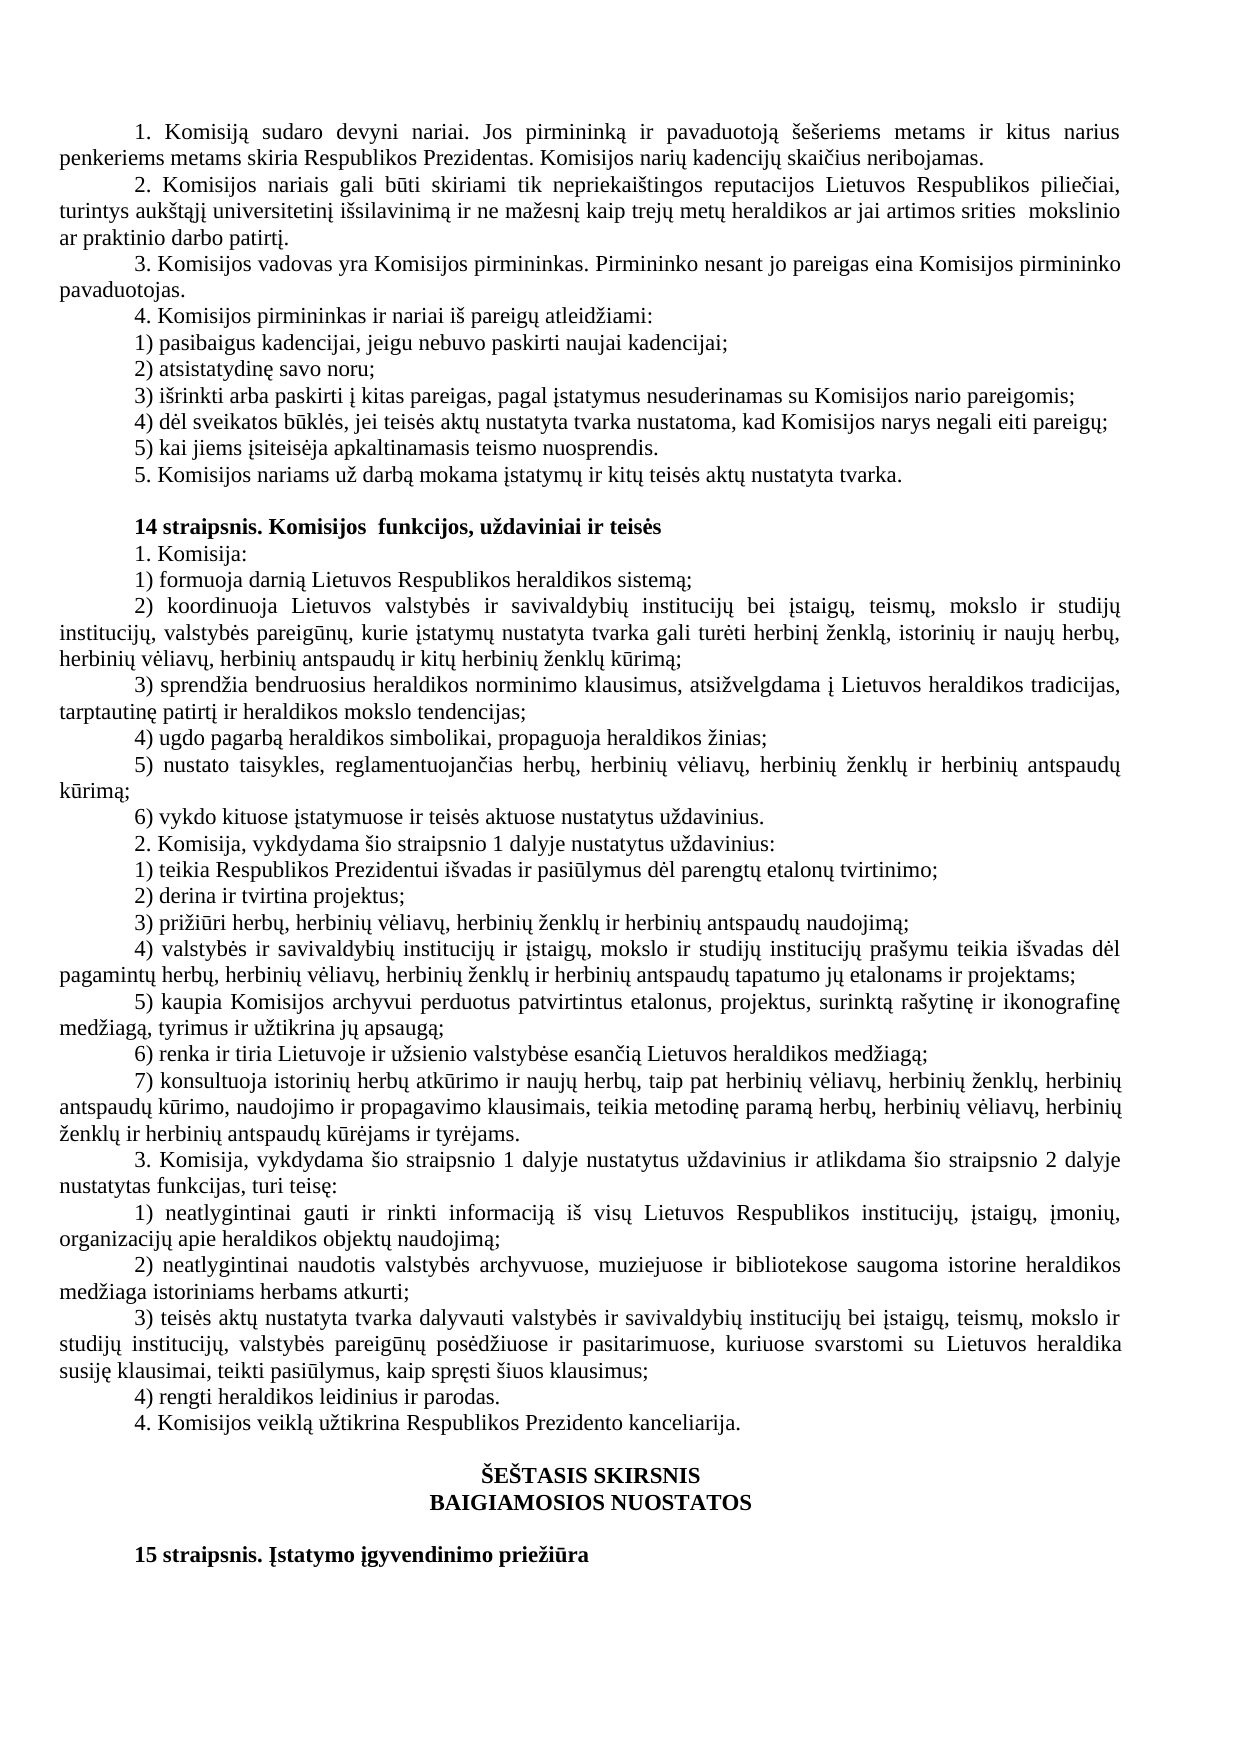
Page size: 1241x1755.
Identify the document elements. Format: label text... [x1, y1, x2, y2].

text 1. Komisiją sudaro devyni nariai. Jos pirmininką ir pavaduotoją šešeriems metams ir kitus narius penkeriems metams skiria Respublikos Prezidentas. Komisijos narių kadencijų skaičius neribojamas. [59, 118, 1122, 171]
text 6) vykdo kituose įstatymuose ir teisės aktuose nustatytus uždavinius. [59, 803, 1122, 830]
text 2) koordinuoja Lietuvos valstybės ir savivaldybių institucijų bei įstaigų, teismų, mokslo ir studijų institucijų, valstybės pareigūnų, kurie įstatymų nustatyta tvarka gali turėti herbinį ženklą, istorinių ir naujų herbų, herbinių vėliavų, herbinių antspaudų ir kitų herbinių ženklų kūrimą; [59, 592, 1122, 672]
text 1. Komisija: [59, 540, 1122, 566]
text 5) nustato taisykles, reglamentuojančias herbų, herbinių vėliavų, herbinių ženklų ir herbinių antspaudų kūrimą; [59, 751, 1122, 803]
text 2) derina ir tvirtina projektus; [59, 882, 1122, 909]
text 2) atsistatydinę savo noru; [59, 355, 1122, 382]
text ŠEŠTASIS SKIRSNIS [59, 1462, 1122, 1488]
text 4) valstybės ir savivaldybių institucijų ir įstaigų, mokslo ir studijų institucijų prašymu teikia išvadas dėl pagamintų herbų, herbinių vėliavų, herbinių ženklų ir herbinių antspaudų tapatumo jų etalonams ir projektams; [59, 935, 1122, 988]
text 5. Komisijos nariams už darbą mokama įstatymų ir kitų teisės aktų nustatyta tvarka. [59, 461, 1122, 487]
text 3) prižiūri herbų, herbinių vėliavų, herbinių ženklų ir herbinių antspaudų naudojimą; [59, 909, 1122, 935]
text 5) kaupia Komisijos archyvui perduotus patvirtintus etalonus, projektus, surinktą rašytinę ir ikonografinę medžiagą, tyrimus ir užtikrina jų apsaugą; [59, 988, 1122, 1041]
text 2. Komisija, vykdydama šio straipsnio 1 dalyje nustatytus uždavinius: [59, 830, 1122, 856]
text 3) teisės aktų nustatyta tvarka dalyvauti valstybės ir savivaldybių institucijų bei įstaigų, teismų, mokslo ir studijų institucijų, valstybės pareigūnų posėdžiuose ir pasitarimuose, kuriuose svarstomi su Lietuvos heraldika susiję klausimai, teikti pasiūlymus, kaip spręsti šiuos klausimus; [59, 1304, 1122, 1383]
text 6) renka ir tiria Lietuvoje ir užsienio valstybėse esančią Lietuvos heraldikos medžiagą; [59, 1041, 1122, 1067]
text 5) kai jiems įsiteisėja apkaltinamasis teismo nuosprendis. [59, 434, 1122, 461]
text 7) konsultuoja istorinių herbų atkūrimo ir naujų herbų, taip pat herbinių vėliavų, herbinių ženklų, herbinių antspaudų kūrimo, naudojimo ir propagavimo klausimais, teikia metodinę paramą herbų, herbinių vėliavų, herbinių ženklų ir herbinių antspaudų kūrėjams ir tyrėjams. [59, 1067, 1122, 1146]
text 2) neatlygintinai naudotis valstybės archyvuose, muziejuose ir bibliotekose saugoma istorine heraldikos medžiaga istoriniams herbams atkurti; [59, 1251, 1122, 1304]
text 14 straipsnis. Komisijos funkcijos, uždaviniai ir teisės [59, 513, 1122, 540]
text 1) teikia Respublikos Prezidentui išvadas ir pasiūlymus dėl parengtų etalonų tvirtinimo; [59, 856, 1122, 882]
text 3. Komisija, vykdydama šio straipsnio 1 dalyje nustatytus uždavinius ir atlikdama šio straipsnio 2 dalyje nustatytas funkcijas, turi teisę: [59, 1146, 1122, 1199]
text 3) sprendžia bendruosius heraldikos norminimo klausimus, atsižvelgdama į Lietuvos heraldikos tradicijas, tarptautinę patirtį ir heraldikos mokslo tendencijas; [59, 672, 1122, 724]
text 1) neatlygintinai gauti ir rinkti informaciją iš visų Lietuvos Respublikos institucijų, įstaigų, įmonių, organizacijų apie heraldikos objektų naudojimą; [59, 1199, 1122, 1251]
text 2. Komisijos nariais gali būti skiriami tik nepriekaištingos reputacijos Lietuvos Respublikos piliečiai, turintys aukštąjį universitetinį išsilavinimą ir ne mažesnį kaip trejų metų heraldikos ar jai artimos srities mokslinio ar praktinio darbo patirtį. [59, 171, 1122, 250]
subtitle Baigiamosios nuostatos [59, 1488, 1122, 1515]
text 3) išrinkti arba paskirti į kitas pareigas, pagal įstatymus nesuderinamas su Komisijos nario pareigomis; [59, 382, 1122, 408]
text 3. Komisijos vadovas yra Komisijos pirmininkas. Pirmininko nesant jo pareigas eina Komisijos pirmininko pavaduotojas. [59, 250, 1122, 303]
text 4. Komisijos veiklą užtikrina Respublikos Prezidento kanceliarija. [59, 1409, 1122, 1436]
text 4) rengti heraldikos leidinius ir parodas. [59, 1383, 1122, 1409]
text 4) dėl sveikatos būklės, jei teisės aktų nustatyta tvarka nustatoma, kad Komisijos narys negali eiti pareigų; [59, 408, 1122, 434]
text 1) pasibaigus kadencijai, jeigu nebuvo paskirti naujai kadencijai; [59, 329, 1122, 355]
text 4. Komisijos pirmininkas ir nariai iš pareigų atleidžiami: [59, 303, 1122, 329]
text 15 straipsnis. Įstatymo įgyvendinimo priežiūra [59, 1541, 1122, 1568]
text 1) formuoja darnią Lietuvos Respublikos heraldikos sistemą; [59, 566, 1122, 592]
text 4) ugdo pagarbą heraldikos simbolikai, propaguoja heraldikos žinias; [59, 724, 1122, 751]
